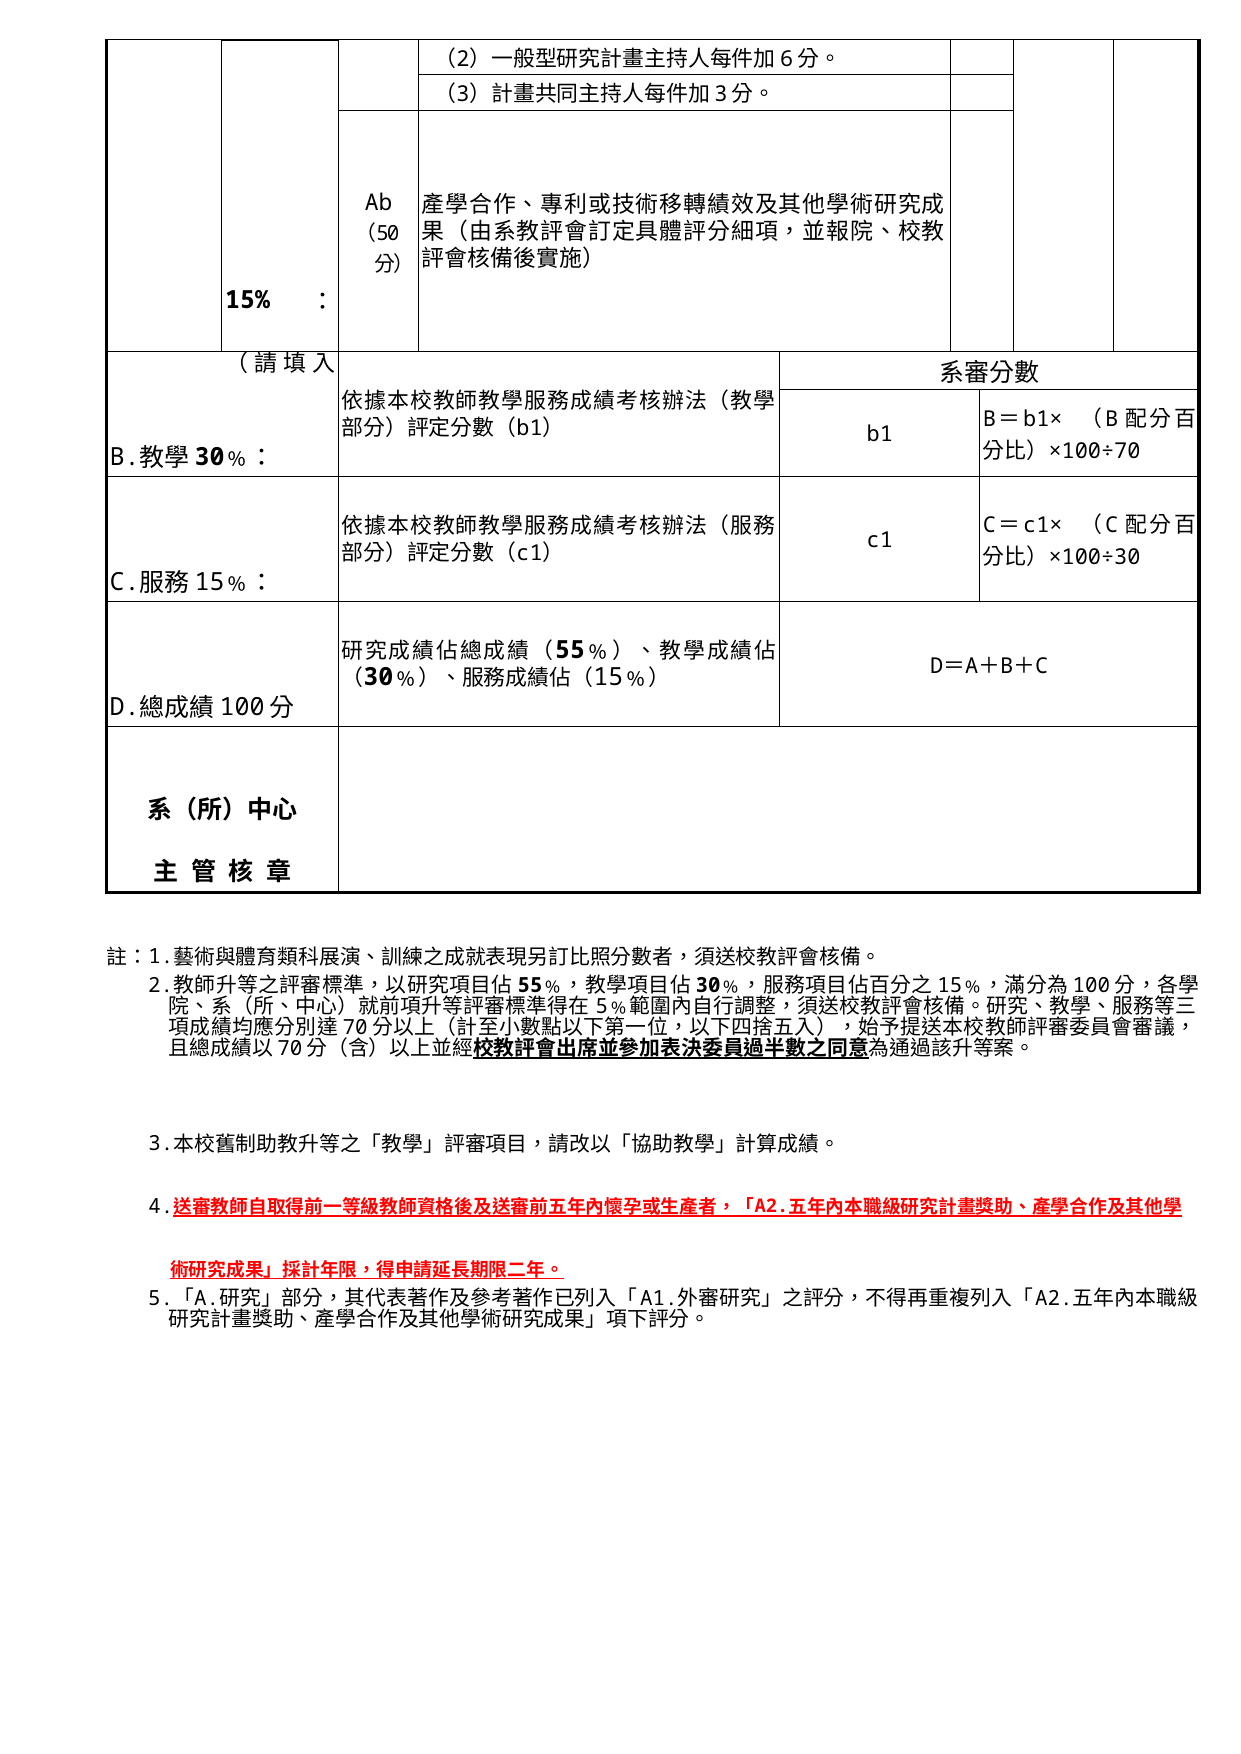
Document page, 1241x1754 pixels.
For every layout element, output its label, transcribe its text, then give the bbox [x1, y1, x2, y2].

table_cell [951, 111, 1013, 351]
table_cell [951, 40, 1013, 74]
table_cell Ab （50分） [339, 111, 418, 351]
table_cell D.總成績100分 [108, 602, 338, 726]
table_cell [951, 75, 1013, 109]
text 5.「A.研究」部分，其代表著作及參考著作已列入「A1.外審研究」之評分，不得再重複列入「A2.五年內本職級研究計畫獎助、產學合作及其他學術研究成果」項下評分。 [148, 1289, 1199, 1330]
table_cell B＝b1× （B配分百分比）×100÷70 [980, 390, 1197, 476]
table_cell （3）計畫共同主持人每件加3分。 [419, 75, 950, 109]
table_cell 依據本校教師教學服務成績考核辦法（服務部分）評定分數（c1） [339, 477, 779, 601]
table_cell （2）一般型研究計畫主持人每件加6分。 [419, 40, 950, 74]
table_cell [1014, 40, 1113, 351]
table_cell b1 [780, 390, 979, 476]
text 3.本校舊制助教升等之「教學」評審項目，請改以「協助教學」計算成績。 [106, 1101, 1199, 1164]
table_cell 系審分數 [780, 352, 1197, 388]
table_cell c1 [780, 477, 979, 601]
text 註：1.藝術與體育類科展演、訓練之成就表現另訂比照分數者，須送校教評會核備。 [106, 914, 1154, 976]
table_cell [108, 40, 221, 351]
table_cell [339, 40, 418, 109]
text 4.送審教師自取得前一等級教師資格後及送審前五年內懷孕或生產者，「A2.五年內本職級研究計畫獎助、產學合作及其他學術研究成果」採計年限，得申請延長期限二年。 [148, 1164, 1199, 1289]
table_cell [1114, 40, 1197, 351]
table_cell C＝c1× （C配分百分比）×100÷30 [980, 477, 1197, 601]
table_cell [339, 727, 1197, 891]
table_cell B.教學30﹪： [108, 352, 338, 476]
table_cell D＝A＋B＋C [780, 602, 1197, 726]
table_cell 研究成績佔總成績（55﹪）、教學成績佔（30﹪）、服務成績佔（15﹪） [339, 602, 779, 726]
table_cell 系（所）中心 主 管 核 章 [108, 727, 338, 891]
table_cell C.服務15﹪： [108, 477, 338, 601]
table_cell 依據本校教師教學服務成績考核辦法（教學部分）評定分數（b1） [339, 352, 779, 476]
table_cell A2.五年內本職級研究計畫獎助、產學合作及其他學術研究成果15%：（請填入配分百分比） [222, 41, 338, 351]
text 2.教師升等之評審標準，以研究項目佔55﹪，教學項目佔30﹪，服務項目佔百分之15﹪，滿分為100分，各學院、系（所、中心）就前項升等評審標準得在5﹪範圍內自行調整，須送校教評會核備。研究、教學、服務等三項成績均應分別達70分以上（計至小數點以下第一位，以下四捨五入），始予提送本校教師評審委員會審議，且總成績以70分（含）以上並經校教評會出席並參加表決委員過半數之同意為通過該升等案。 [148, 976, 1199, 1059]
table_cell 產學合作、專利或技術移轉績效及其他學術研究成果（由系教評會訂定具體評分細項，並報院、校教評會核備後實施） [419, 111, 950, 351]
